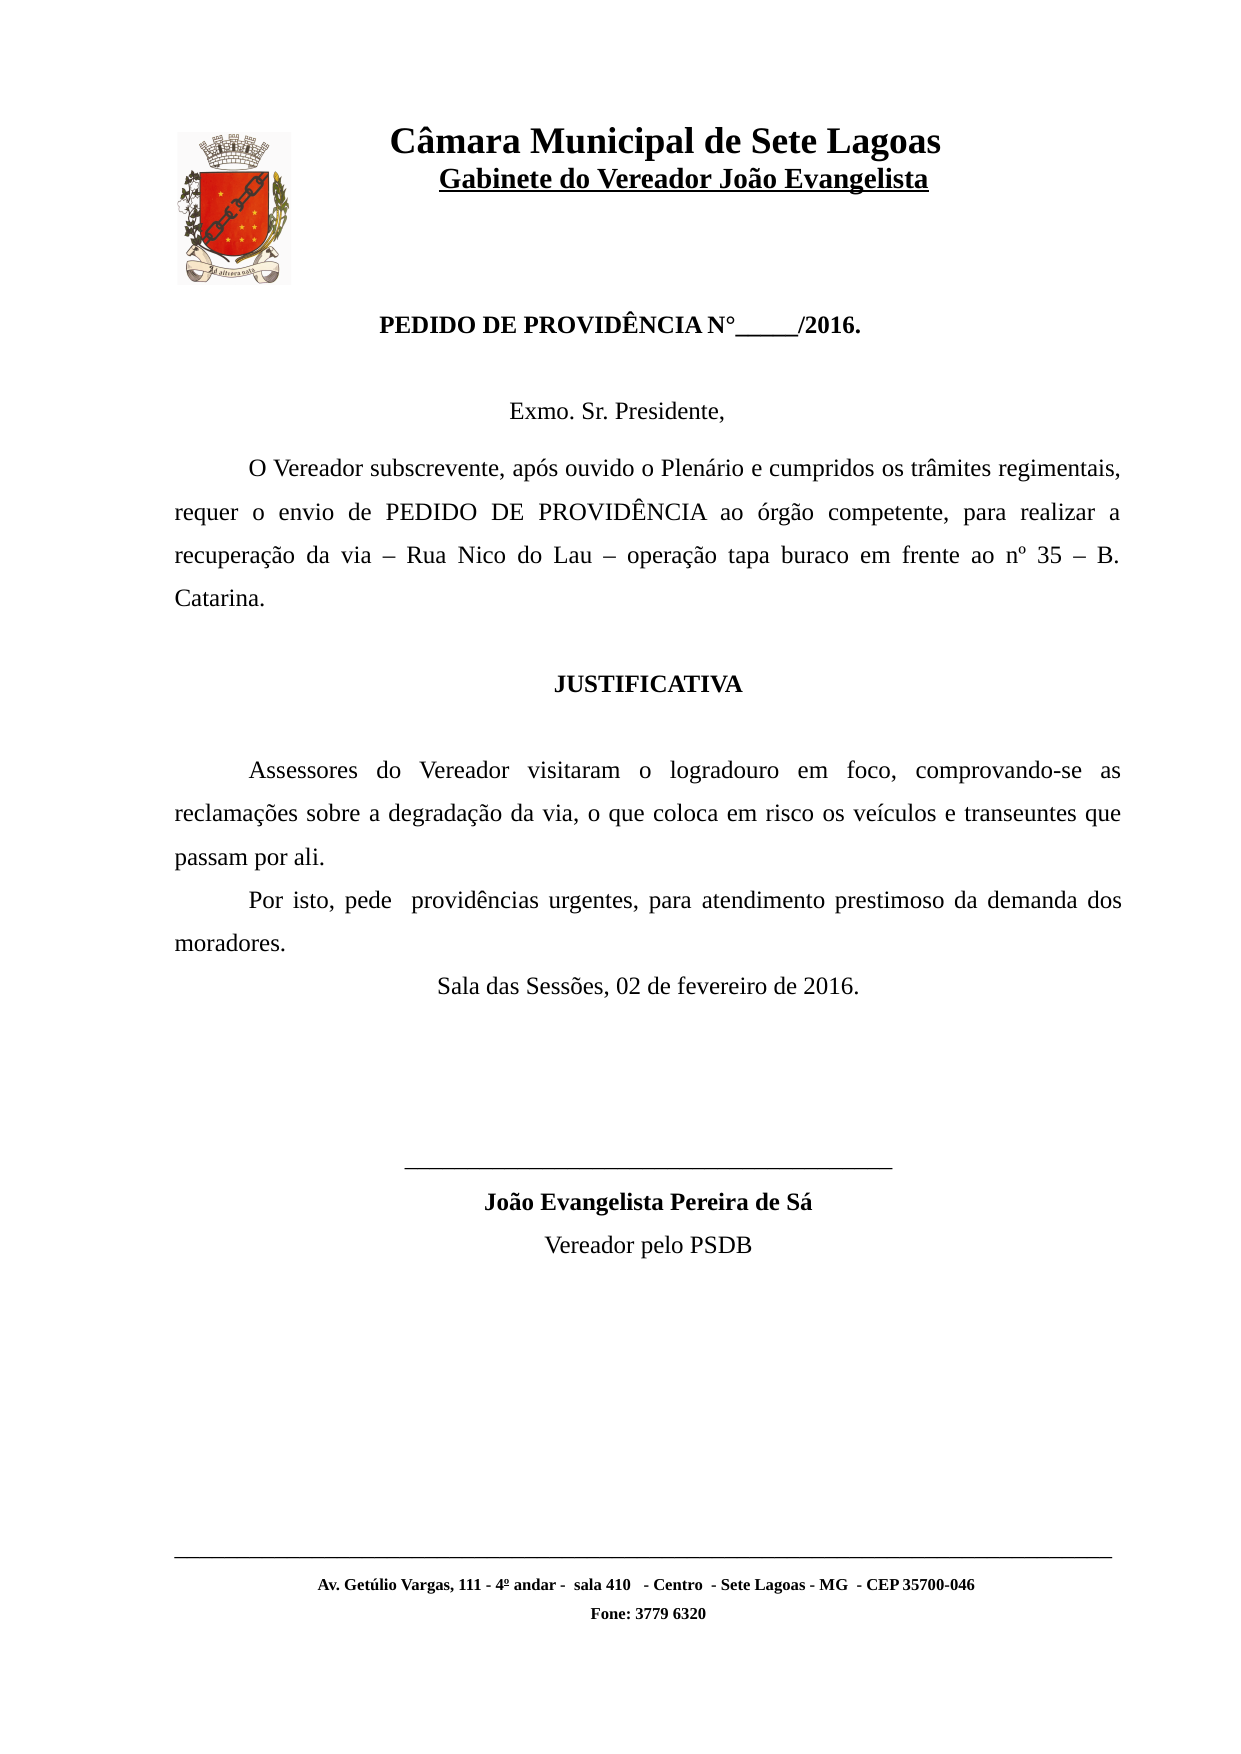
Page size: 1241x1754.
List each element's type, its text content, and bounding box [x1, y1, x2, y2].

text Sala das Sessões, 02 de fevereiro de 2016. [174, 971, 1122, 1000]
subtitle João Evangelista Pereira de Sá [174, 1187, 1122, 1215]
text _______________________________________ [174, 1143, 1122, 1172]
text Câmara Municipal de Sete Lagoas [118, 118, 1122, 161]
text Assessores do Vereador visitaram o logradouro em foco, comprovando-se as reclamações sobre a degradação da via, o que coloca em risco os veículos e transeuntes que passam por ali. [174, 755, 1122, 870]
text Fone: 3779 6320 [174, 1603, 1122, 1623]
text PEDIDO DE PROVIDÊNCIA N°_____/2016. [118, 310, 1122, 338]
text Gabinete do Vereador João Evangelista [292, 161, 1122, 195]
picture [177, 132, 292, 285]
text Vereador pelo PSDB [174, 1230, 1122, 1258]
text Por isto, pede providências urgentes, para atendimento prestimoso da demanda dos moradores. [174, 885, 1122, 957]
text ___________________________________________________________________________ [174, 1532, 1122, 1560]
text Exmo. Sr. Presidente, [118, 396, 1122, 425]
text O Vereador subscrevente, após ouvido o Plenário e cumpridos os trâmites regimentais, requer o envio de PEDIDO DE PROVIDÊNCIA ao órgão competente, para realizar a recuperação da via – Rua Nico do Lau – operação tapa buraco em frente ao nº 35 – B. Catarina. [174, 453, 1122, 612]
text JUSTIFICATIVA [174, 669, 1122, 698]
text Av. Getúlio Vargas, 111 - 4º andar - sala 410 - Centro - Sete Lagoas - MG - CEP 35700-046 [174, 1575, 1122, 1594]
text [118, 161, 177, 195]
